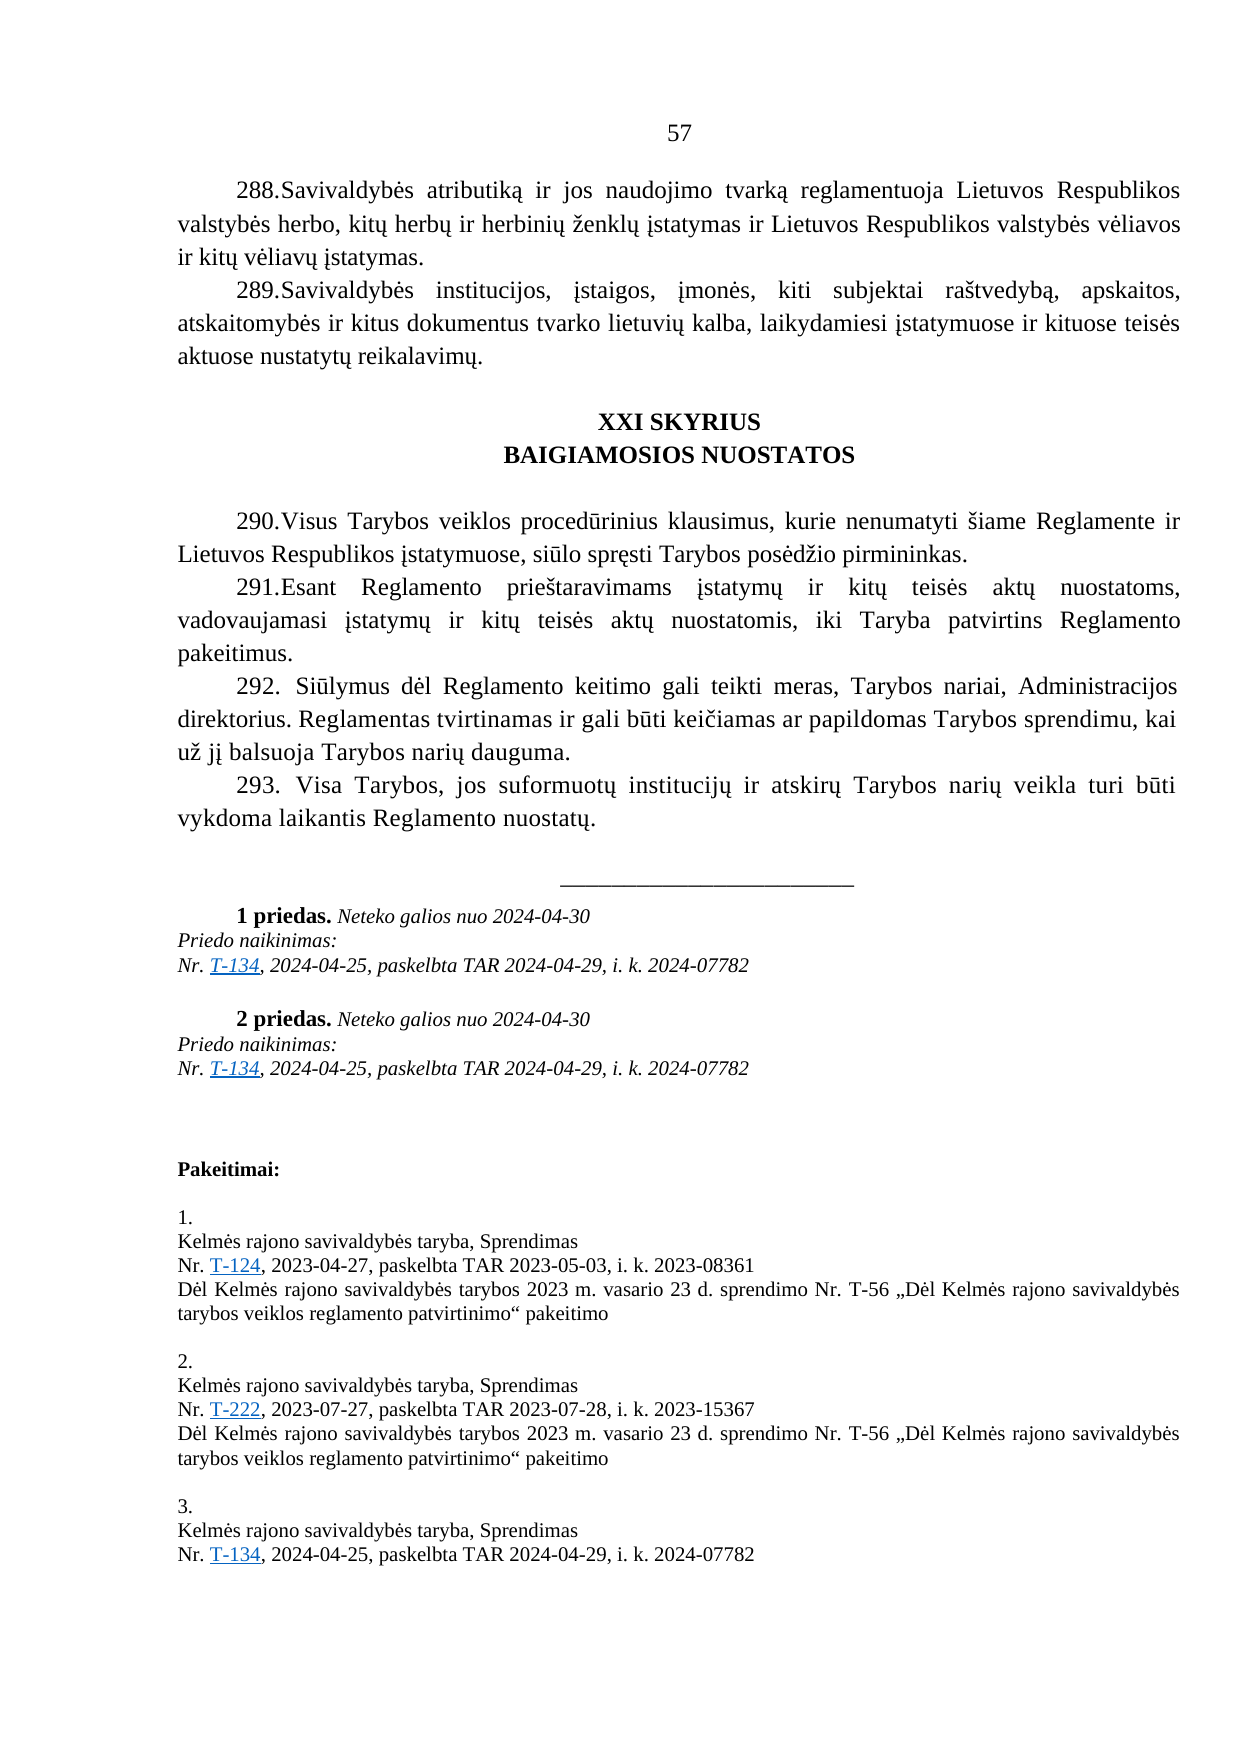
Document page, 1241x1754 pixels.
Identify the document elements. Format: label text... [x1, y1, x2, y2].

text Priedo naikinimas: [177, 1032, 1181, 1056]
text Dėl Kelmės rajono savivaldybės tarybos 2023 m. vasario 23 d. sprendimo Nr. T-56 „Dėl Kelmės rajono savivaldybės tarybos veiklos reglamento patvirtinimo“ pakeitimo [177, 1421, 1181, 1469]
text Nr. T-222, 2023-07-27, paskelbta TAR 2023-07-28, i. k. 2023-15367 [177, 1397, 1181, 1421]
text ––––––––––––––––––––––– [236, 869, 1178, 898]
text Nr. T-134, 2024-04-25, paskelbta TAR 2024-04-29, i. k. 2024-07782 [177, 952, 1181, 977]
text Nr. T-124, 2023-04-27, paskelbta TAR 2023-05-03, i. k. 2023-08361 [177, 1253, 1181, 1277]
text Priedo naikinimas: [177, 928, 1181, 952]
text Kelmės rajono savivaldybės taryba, Sprendimas [177, 1518, 1181, 1542]
text 293. Visa Tarybos, jos suformuotų institucijų ir atskirų Tarybos narių veikla turi būti vykdoma laikantis Reglamento nuostatų. [177, 770, 1178, 832]
text 288. Savivaldybės atributiką ir jos naudojimo tvarką reglamentuoja Lietuvos Respublikos valstybės herbo, kitų herbų ir herbinių ženklų įstatymas ir Lietuvos Respublikos valstybės vėliavos ir kitų vėliavų įstatymas. [177, 176, 1181, 270]
text Nr. T-134, 2024-04-25, paskelbta TAR 2024-04-29, i. k. 2024-07782 [177, 1056, 1181, 1080]
text 2 priedas. Neteko galios nuo 2024-04-30 [177, 1005, 1181, 1032]
text 3. [177, 1493, 1181, 1518]
text Pakeitimai: [177, 1157, 1181, 1181]
text 292. Siūlymus dėl Reglamento keitimo gali teikti meras, Tarybos nariai, Administracijos direktorius. Reglamentas tvirtinamas ir gali būti keičiamas ar papildomas Tarybos sprendimu, kai už jį balsuoja Tarybos narių dauguma. [177, 671, 1178, 766]
text 289. Savivaldybės institucijos, įstaigos, įmonės, kiti subjektai raštvedybą, apskaitos, atskaitomybės ir kitus dokumentus tvarko lietuvių kalba, laikydamiesi įstatymuose ir kituose teisės aktuose nustatytų reikalavimų. [177, 275, 1181, 369]
text Dėl Kelmės rajono savivaldybės tarybos 2023 m. vasario 23 d. sprendimo Nr. T-56 „Dėl Kelmės rajono savivaldybės tarybos veiklos reglamento patvirtinimo“ pakeitimo [177, 1277, 1181, 1325]
text 1 priedas. Neteko galios nuo 2024-04-30 [177, 902, 1181, 928]
text Kelmės rajono savivaldybės taryba, Sprendimas [177, 1229, 1181, 1253]
text Nr. T-134, 2024-04-25, paskelbta TAR 2024-04-29, i. k. 2024-07782 [177, 1542, 1181, 1566]
text 290. Visus Tarybos veiklos procedūrinius klausimus, kurie nenumatyti šiame Reglamente ir Lietuvos Respublikos įstatymuose, siūlo spręsti Tarybos posėdžio pirmininkas. [177, 506, 1181, 568]
text 2. [177, 1349, 1181, 1373]
text 291. Esant Reglamento prieštaravimams įstatymų ir kitų teisės aktų nuostatoms, vadovaujamasi įstatymų ir kitų teisės aktų nuostatomis, iki Taryba patvirtins Reglamento pakeitimus. [177, 572, 1181, 667]
text BAIGIAMOSIOS NUOSTATOS [177, 440, 1181, 468]
text Kelmės rajono savivaldybės taryba, Sprendimas [177, 1373, 1181, 1397]
text XXI SKYRIUS [177, 407, 1181, 436]
text 1. [177, 1205, 1181, 1229]
